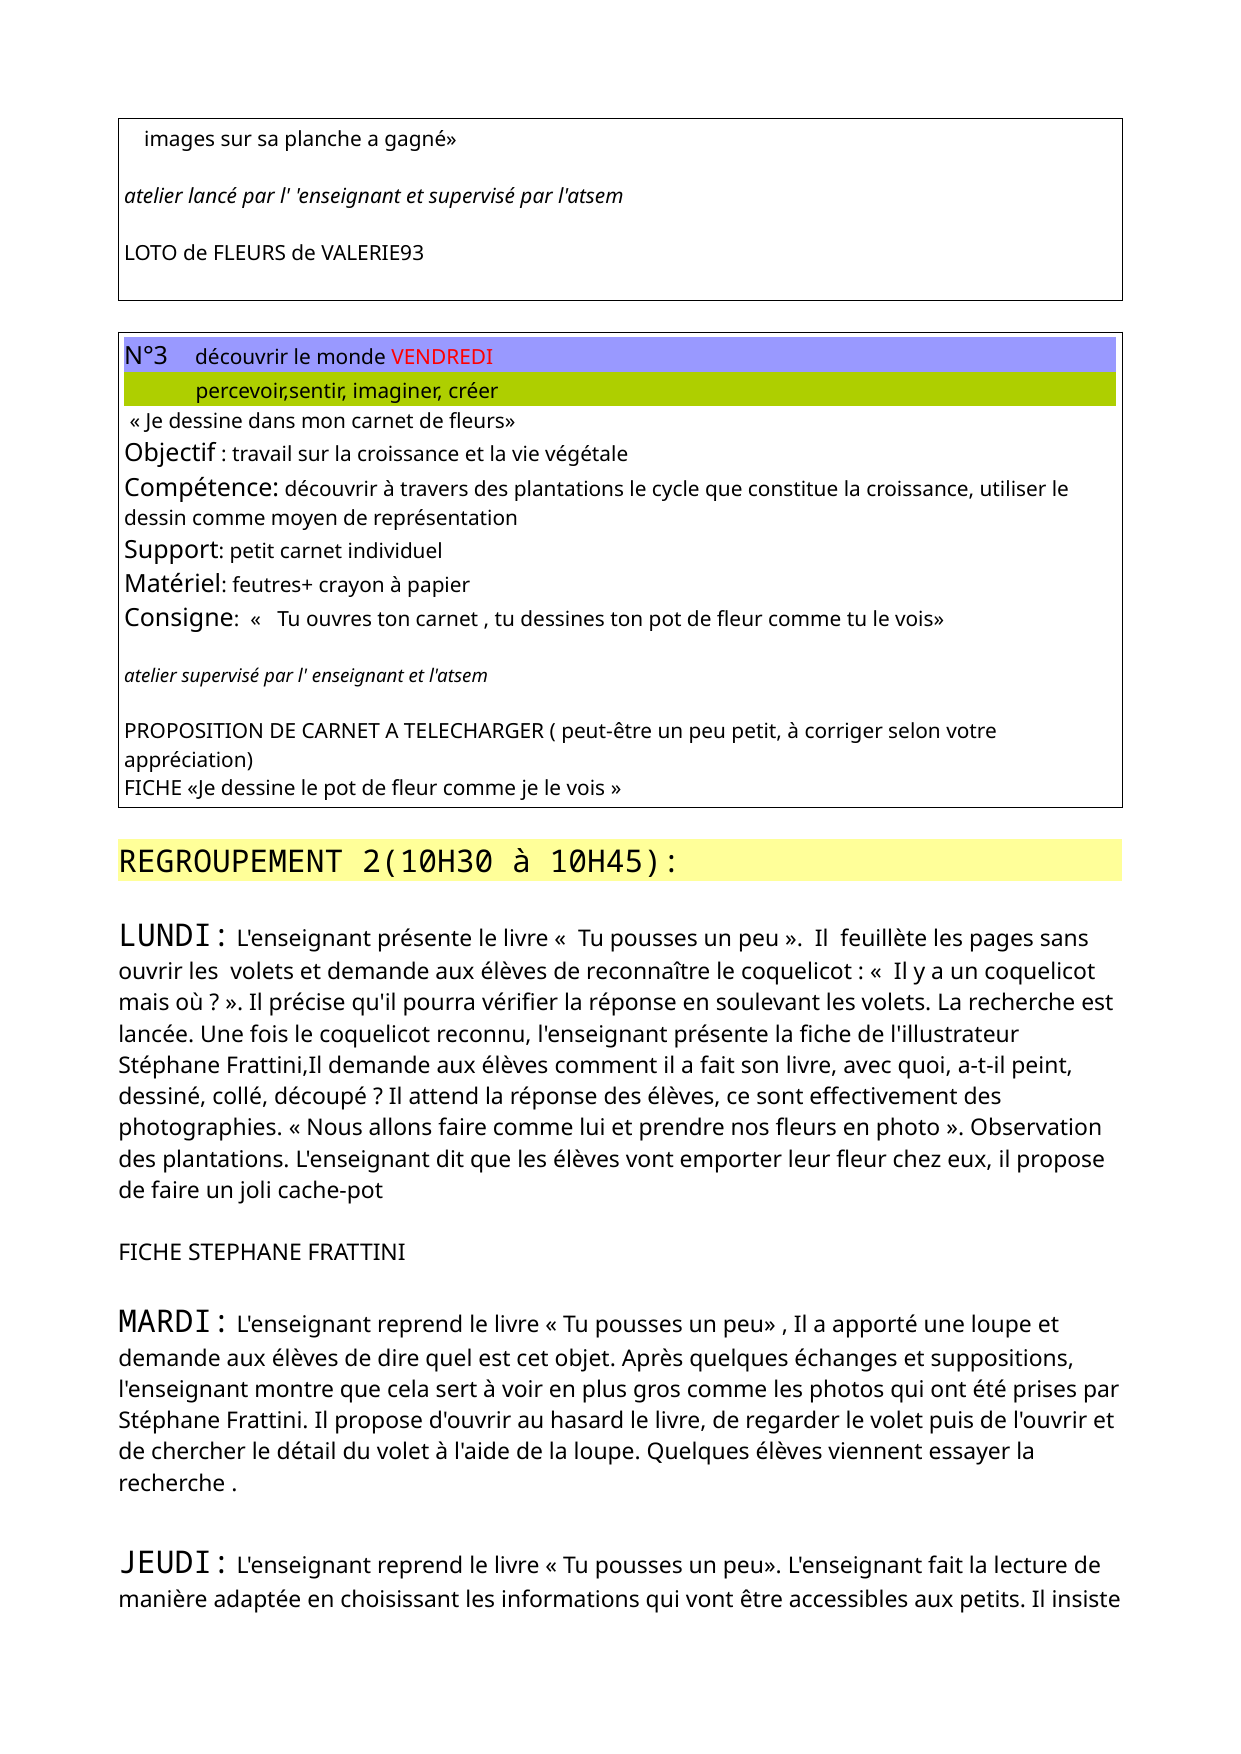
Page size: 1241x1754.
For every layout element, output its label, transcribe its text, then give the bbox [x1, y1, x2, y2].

text JEUDI: L'enseignant reprend le livre « Tu pousses un peu». L'enseignant fait la lecture de manière adaptée en choisissant les informations qui vont être accessibles aux petits. Il insiste [118, 1540, 1122, 1614]
text FICHE STEPHANE FRATTINI [118, 1236, 1122, 1268]
text MARDI: L'enseignant reprend le livre « Tu pousses un peu» , Il a apporté une loupe et demande aux élèves de dire quel est cet objet. Après quelques échanges et suppositions, l'enseignant montre que cela sert à voir en plus gros comme les photos qui ont été prises par Stéphane Frattini. Il propose d'ouvrir au hasard le livre, de regarder le volet puis de l'ouvrir et de chercher le détail du volet à l'aide de la loupe. Quelques élèves viennent essayer la recherche . [118, 1299, 1122, 1498]
text REGROUPEMENT 2(10H30 à 10H45): [118, 839, 1122, 881]
table_header images sur sa planche a gagné» atelier lancé par l' 'enseignant et supervisé par l'atsem LOTO de FLEURS de VALERIE93 [119, 119, 1122, 300]
text LUNDI: L'enseignant présente le livre « Tu pousses un peu ». Il feuillète les pages sans ouvrir les volets et demande aux élèves de reconnaître le coquelicot : « Il y a un coquelicot mais où ? ». Il précise qu'il pourra vérifier la réponse en soulevant les volets. La recherche est lancée. Une fois le coquelicot reconnu, l'enseignant présente la fiche de l'illustrateur Stéphane Frattini,Il demande aux élèves comment il a fait son livre, avec quoi, a-t-il peint, dessiné, collé, découpé ? Il attend la réponse des élèves, ce sont effectivement des photographies. « Nous allons faire comme lui et prendre nos fleurs en photo ». Observation des plantations. L'enseignant dit que les élèves vont emporter leur fleur chez eux, il propose de faire un joli cache-pot [118, 912, 1122, 1205]
table_header N°3 découvrir le monde VENDREDI percevoir,sentir, imaginer, créer « Je dessine dans mon carnet de fleurs» Objectif : travail sur la croissance et la vie végétale Compétence: découvrir à travers des plantations le cycle que constitue la croissance, utiliser le dessin comme moyen de représentation Support: petit carnet individuel Matériel: feutres+ crayon à papier Consigne: « Tu ouvres ton carnet , tu dessines ton pot de fleur comme tu le vois» atelier supervisé par l' enseignant et l'atsem PROPOSITION DE CARNET A TELECHARGER ( peut-être un peu petit, à corriger selon votre appréciation) FICHE «Je dessine le pot de fleur comme je le vois » [119, 333, 1122, 807]
